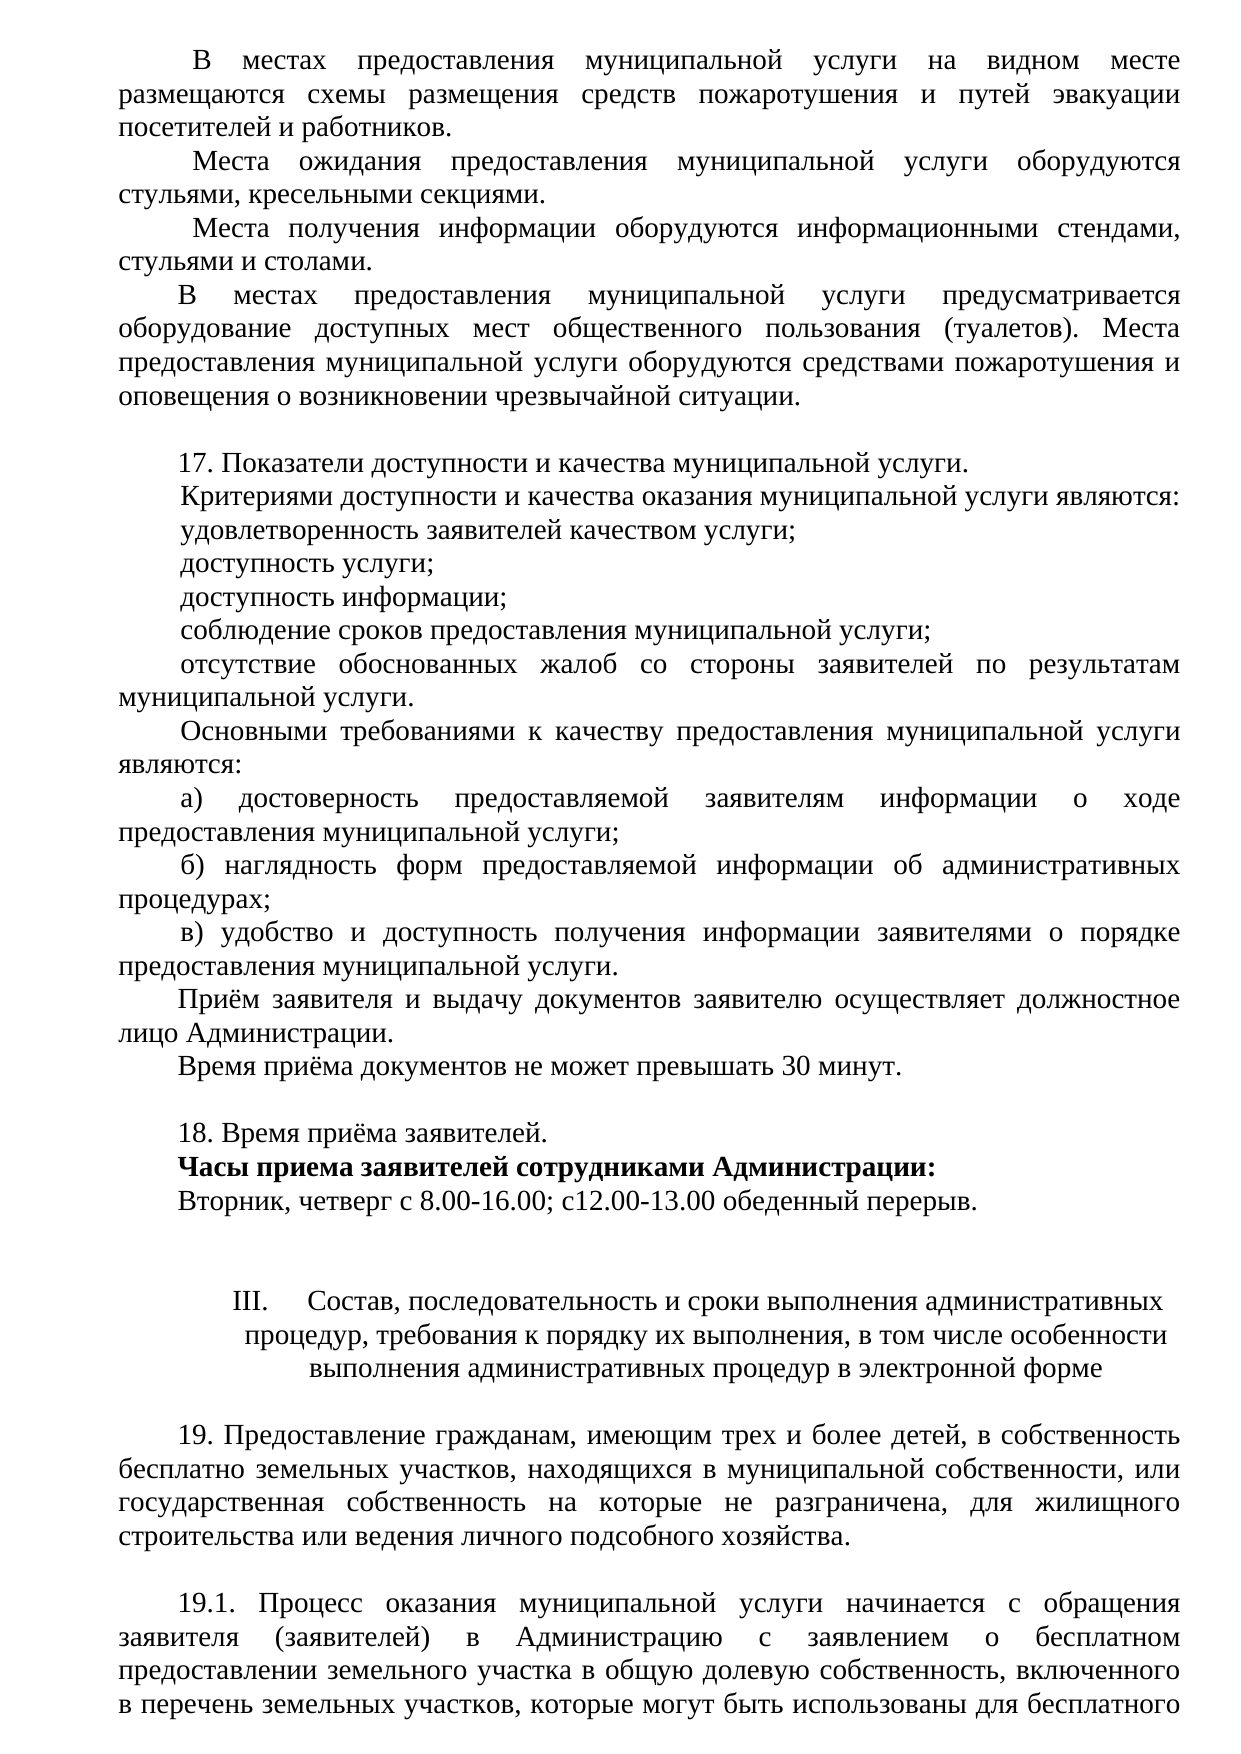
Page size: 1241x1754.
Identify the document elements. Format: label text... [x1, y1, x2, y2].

text 19. Предоставление гражданам, имеющим трех и более детей, в собственность бесплатно земельных участков, находящихся в муниципальной собственности, или государственная собственность на которые не разграничена, для жилищного строительства или ведения личного подсобного хозяйства. [118, 1417, 1181, 1552]
text отсутствие обоснованных жалоб со стороны заявителей по результатам муниципальной услуги. [118, 646, 1181, 713]
text доступность услуги; [118, 545, 1181, 579]
list Состав, последовательность и сроки выполнения административных процедур, требования к порядку их выполнения, в том числе особенности выполнения административных процедур в электронной форме [156, 1283, 1181, 1384]
text Часы приема заявителей сотрудниками Администрации: [118, 1149, 1181, 1183]
text Приём заявителя и выдачу документов заявителю осуществляет должностное лицо Администрации. [118, 981, 1181, 1048]
text Основными требованиями к качеству предоставления муниципальной услуги являются: [118, 713, 1181, 780]
text Места ожидания предоставления муниципальной услуги оборудуются стульями, кресельными секциями. [118, 143, 1181, 210]
text Критериями доступности и качества оказания муниципальной услуги являются: [118, 478, 1181, 512]
text В местах предоставления муниципальной услуги предусматривается оборудование доступных мест общественного пользования (туалетов). Места предоставления муниципальной услуги оборудуются средствами пожаротушения и оповещения о возникновении чрезвычайной ситуации. [118, 277, 1181, 411]
text Время приёма документов не может превышать 30 минут. [118, 1048, 1181, 1082]
text в) удобство и доступность получения информации заявителями о порядке предоставления муниципальной услуги. [118, 914, 1181, 981]
text б) наглядность форм предоставляемой информации об административных процедурах; [118, 847, 1181, 914]
text 19.1. Процесс оказания муниципальной услуги начинается с обращения заявителя (заявителей) в Администрацию с заявлением о бесплатном предоставлении земельного участка в общую долевую собственность, включенного в перечень земельных участков, которые могут быть использованы для бесплатного [118, 1585, 1181, 1719]
text доступность информации; [118, 579, 1181, 612]
text а) достоверность предоставляемой заявителям информации о ходе предоставления муниципальной услуги; [118, 780, 1181, 847]
text Вторник, четверг с 8.00-16.00; с12.00-13.00 обеденный перерыв. [118, 1183, 1181, 1216]
text 18. Время приёма заявителей. [118, 1116, 1181, 1149]
text Места получения информации оборудуются информационными стендами, стульями и столами. [118, 210, 1181, 277]
text удовлетворенность заявителей качеством услуги; [118, 512, 1181, 545]
text соблюдение сроков предоставления муниципальной услуги; [118, 612, 1181, 646]
text В местах предоставления муниципальной услуги на видном месте размещаются схемы размещения средств пожаротушения и путей эвакуации посетителей и работников. [118, 42, 1181, 143]
text 17. Показатели доступности и качества муниципальной услуги. [118, 445, 1181, 478]
